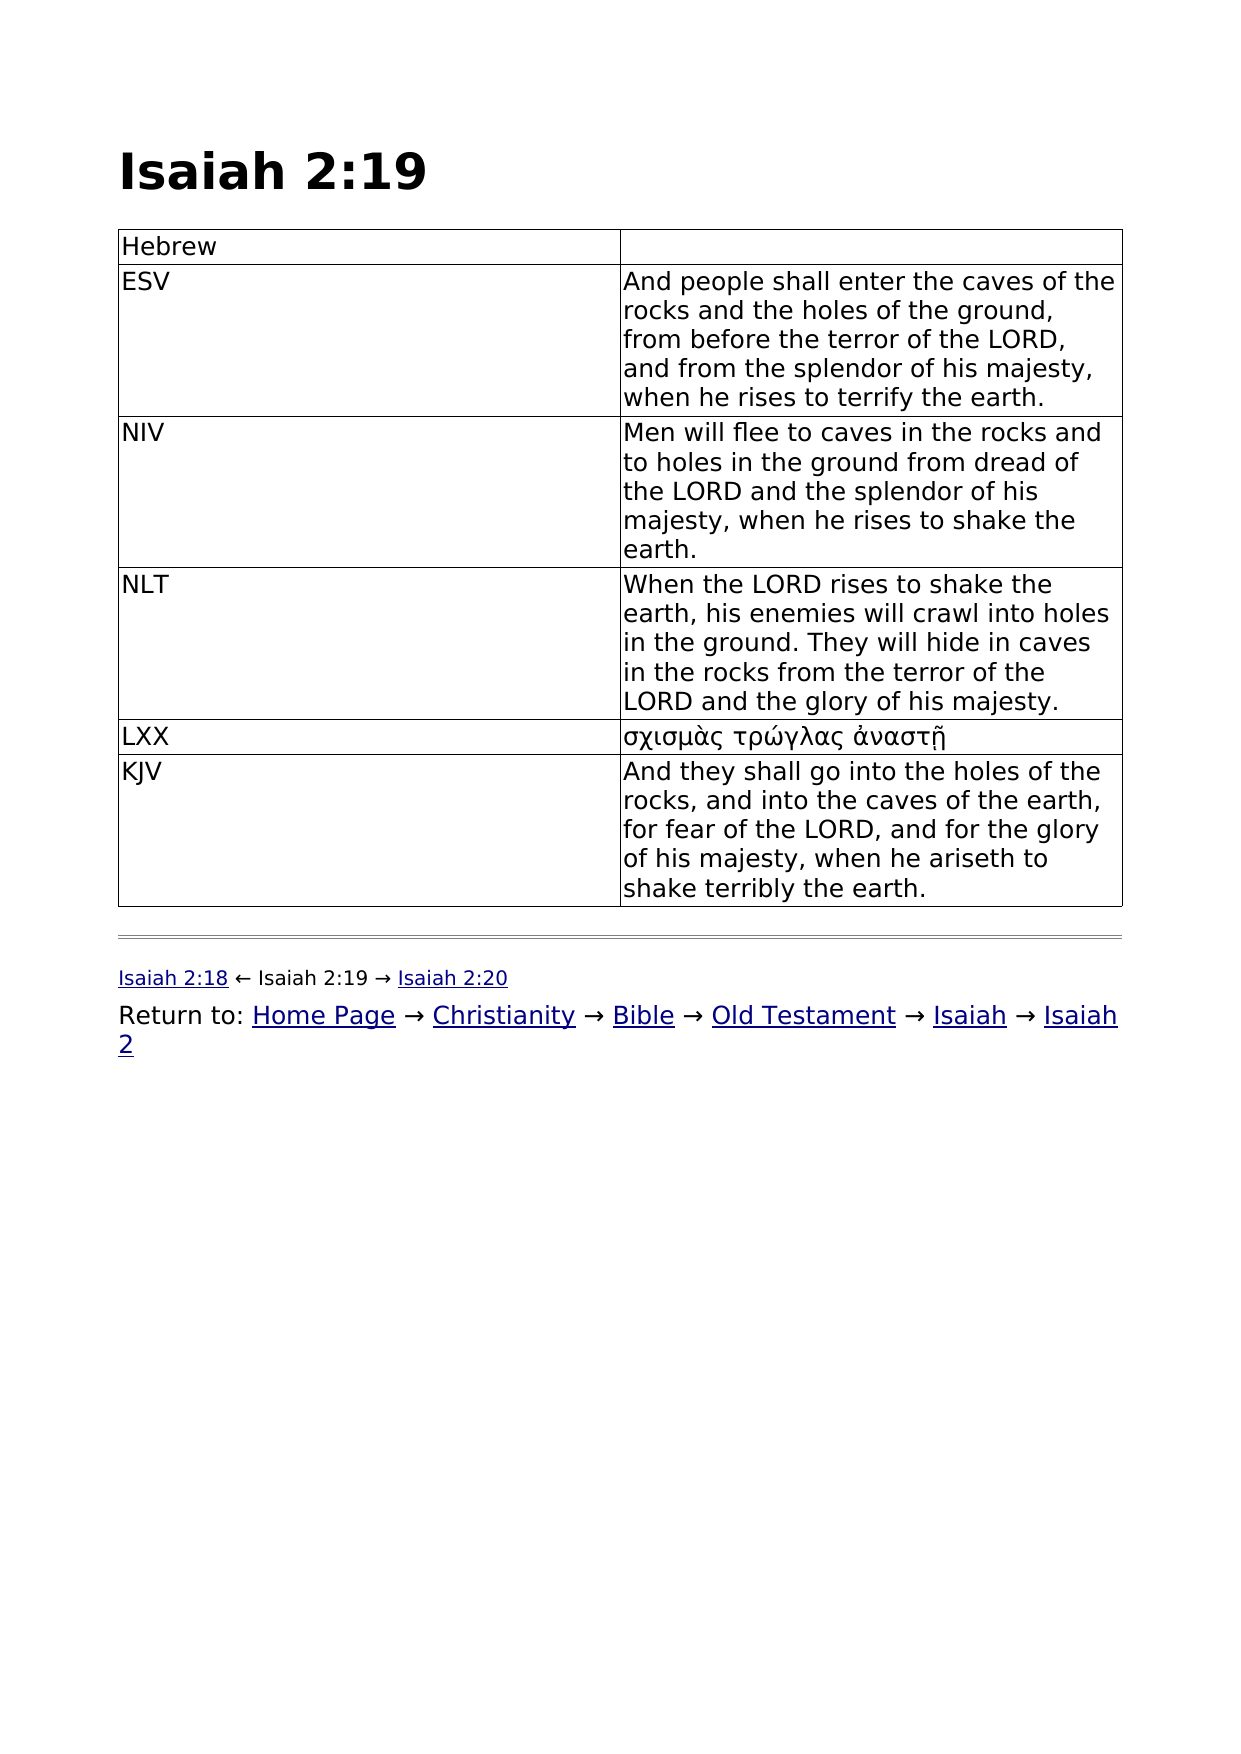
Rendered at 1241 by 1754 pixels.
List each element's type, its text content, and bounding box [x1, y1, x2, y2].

text Isaiah 2:18 ← Isaiah 2:19 → Isaiah 2:20 [118, 967, 1122, 1001]
table_cell And they shall go into the holes of the rocks, and into the caves of the earth, for fear of the LORD, and for the glory of his majesty, when he ariseth to shake terribly the earth. [621, 755, 1122, 906]
subtitle Isaiah 2:19 [118, 143, 1122, 201]
table_cell LXX [119, 720, 620, 754]
table_header [621, 230, 1122, 264]
table_cell And people shall enter the caves of the rocks and the holes of the ground, from before the terror of the LORD, and from the splendor of his majesty, when he rises to terrify the earth. [621, 265, 1122, 416]
table_cell Men will flee to caves in the rocks and to holes in the ground from dread of the LORD and the splendor of his majesty, when he rises to shake the earth. [621, 417, 1122, 567]
text Return to: Home Page → Christianity → Bible → Old Testament → Isaiah → Isaiah 2 [118, 1001, 1122, 1059]
table_header Hebrew [119, 230, 620, 264]
table_cell ESV [119, 265, 620, 416]
table_cell σχισμὰς τρώγλας ἀναστῇ [621, 720, 1122, 754]
table_cell When the LORD rises to shake the earth, his enemies will crawl into holes in the ground. They will hide in caves in the rocks from the terror of the LORD and the glory of his majesty. [621, 568, 1122, 719]
table_cell KJV [119, 755, 620, 906]
table_cell NLT [119, 568, 620, 719]
table_cell NIV [119, 417, 620, 567]
